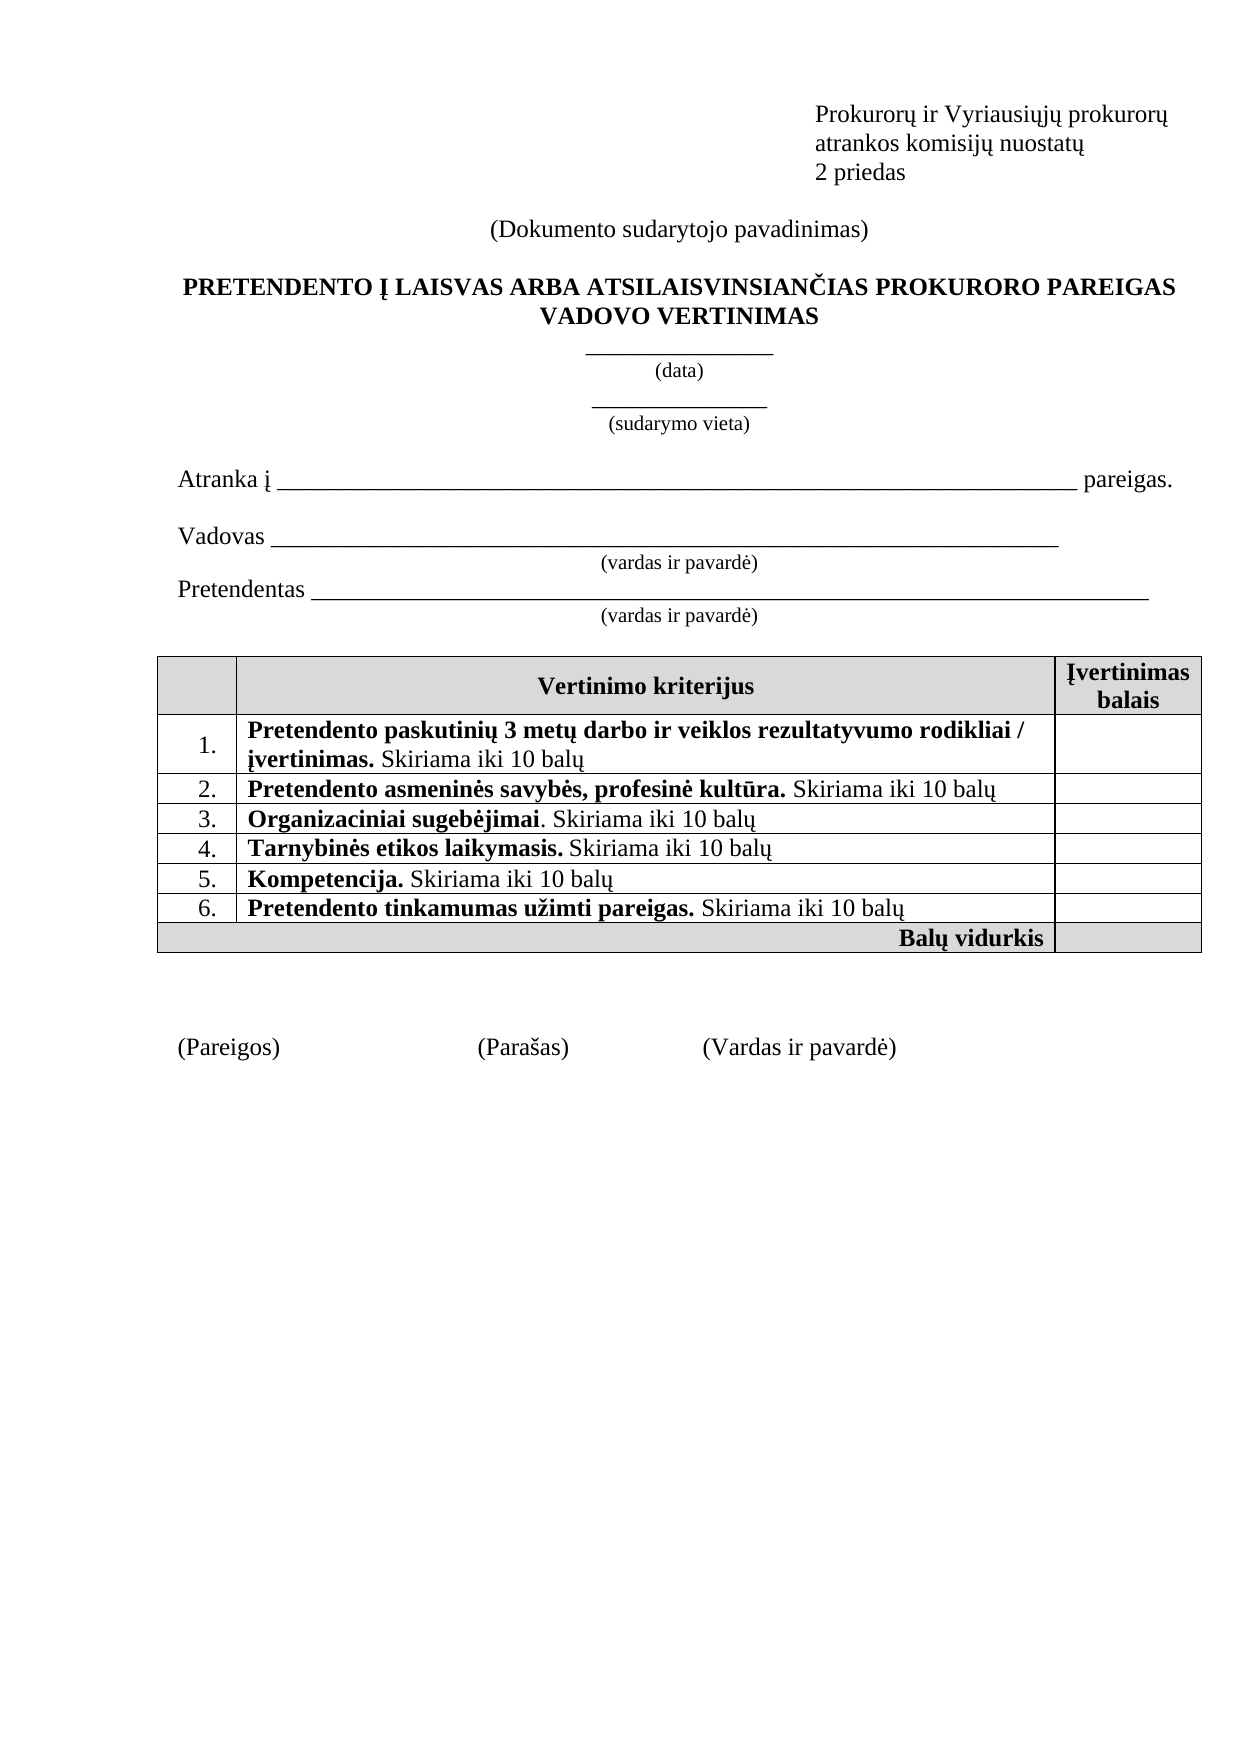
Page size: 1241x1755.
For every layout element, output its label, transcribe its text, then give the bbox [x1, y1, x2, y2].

table_cell Pretendento asmeninės savybės, profesinė kultūra. Skiriama iki 10 balų [237, 774, 1054, 803]
text PRETENDENTo į laisvas arba atsilaisvinsiančias prokuroro pareigas vadovo vertinimas [177, 272, 1181, 329]
table_cell Pretendento paskutinių 3 metų darbo ir veiklos rezultatyvumo rodikliai / įvertinimas. Skiriama iki 10 balų [237, 715, 1054, 773]
text 2 priedas [815, 157, 1181, 186]
text (sudarymo vieta) [177, 411, 1181, 435]
table_cell [1056, 774, 1201, 803]
table_cell 1. [158, 715, 236, 773]
table_header Įvertinimas balais [1056, 657, 1201, 714]
table_cell 5. [158, 864, 236, 892]
table_cell 2. [158, 774, 236, 803]
text Vadovas _______________________________________________________________ [177, 521, 1181, 550]
text Atranka į ________________________________________________________________ pareigas. [177, 464, 1181, 493]
table_cell Organizaciniai sugebėjimai. Skiriama iki 10 balų [237, 804, 1054, 832]
table_cell [1056, 894, 1201, 922]
table_cell 6. [158, 894, 236, 922]
text (data) [177, 358, 1181, 382]
table_cell 3. [158, 804, 236, 832]
text ______________ [177, 382, 1181, 411]
table_cell Balų vidurkis [158, 923, 1054, 952]
text (vardas ir pavardė) [177, 550, 1181, 574]
table_header Vertinimo kriterijus [237, 657, 1054, 714]
text (Pareigos) (Parašas) (Vardas ir pavardė) [177, 1032, 1181, 1060]
table_cell 4. [158, 834, 236, 863]
table_cell Pretendento tinkamumas užimti pareigas. Skiriama iki 10 balų [237, 894, 1054, 922]
table_cell [1056, 834, 1201, 863]
table_cell [1056, 864, 1201, 892]
table_cell [1056, 923, 1201, 952]
table_cell Kompetencija. Skiriama iki 10 balų [237, 864, 1054, 892]
text _______________ [177, 329, 1181, 358]
text (vardas ir pavardė) [177, 603, 1181, 627]
table_header [158, 657, 236, 714]
text Prokurorų ir Vyriausiųjų prokurorų atrankos komisijų nuostatų [815, 99, 1181, 157]
table_cell [1056, 715, 1201, 773]
text (Dokumento sudarytojo pavadinimas) [177, 214, 1181, 243]
table_cell [1056, 804, 1201, 832]
table_cell Tarnybinės etikos laikymasis. Skiriama iki 10 balų [237, 834, 1054, 863]
text Pretendentas ___________________________________________________________________ [177, 574, 1181, 603]
